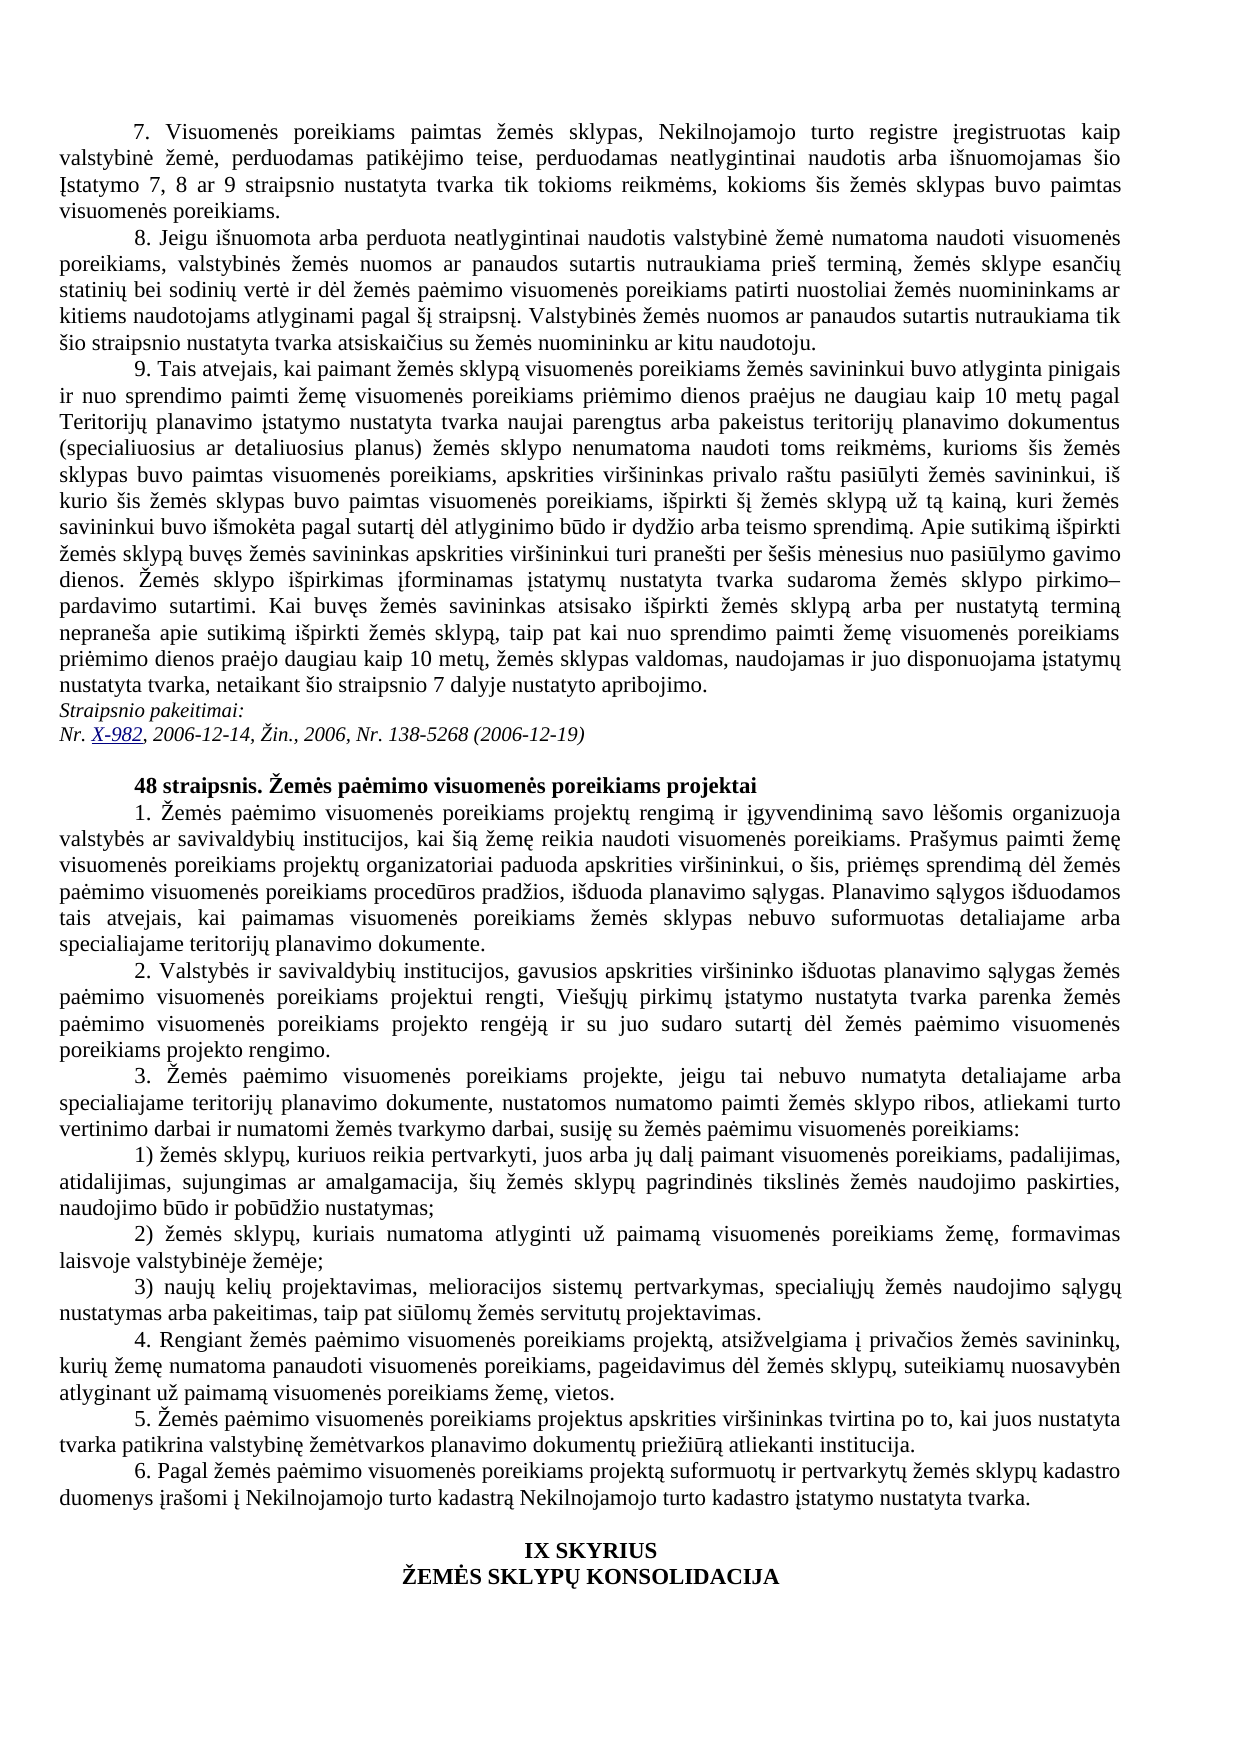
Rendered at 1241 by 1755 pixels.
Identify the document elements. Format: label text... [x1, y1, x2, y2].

text 48 straipsnis. Žemės paėmimo visuomenės poreikiams projektai [59, 772, 1122, 799]
text 3) naujų kelių projektavimas, melioracijos sistemų pertvarkymas, specialiųjų žemės naudojimo sąlygų nustatymas arba pakeitimas, taip pat siūlomų žemės servitutų projektavimas. [59, 1273, 1122, 1326]
text IX skyrius [59, 1537, 1122, 1563]
text 8. Jeigu išnuomota arba perduota neatlygintinai naudotis valstybinė žemė numatoma naudoti visuomenės poreikiams, valstybinės žemės nuomos ar panaudos sutartis nutraukiama prieš terminą, žemės sklype esančių statinių bei sodinių vertė ir dėl žemės paėmimo visuomenės poreikiams patirti nuostoliai žemės nuomininkams ar kitiems naudotojams atlyginami pagal šį straipsnį. Valstybinės žemės nuomos ar panaudos sutartis nutraukiama tik šio straipsnio nustatyta tvarka atsiskaičius su žemės nuomininku ar kitu naudotoju. [59, 223, 1122, 355]
text 3. Žemės paėmimo visuomenės poreikiams projekte, jeigu tai nebuvo numatyta detaliajame arba specialiajame teritorijų planavimo dokumente, nustatomos numatomo paimti žemės sklypo ribos, atliekami turto vertinimo darbai ir numatomi žemės tvarkymo darbai, susiję su žemės paėmimu visuomenės poreikiams: [59, 1062, 1122, 1141]
text Straipsnio pakeitimai: [59, 698, 1122, 722]
text 1) žemės sklypų, kuriuos reikia pertvarkyti, juos arba jų dalį paimant visuomenės poreikiams, padalijimas, atidalijimas, sujungimas ar amalgamacija, šių žemės sklypų pagrindinės tikslinės žemės naudojimo paskirties, naudojimo būdo ir pobūdžio nustatymas; [59, 1141, 1122, 1220]
text 5. Žemės paėmimo visuomenės poreikiams projektus apskrities viršininkas tvirtina po to, kai juos nustatyta tvarka patikrina valstybinę žemėtvarkos planavimo dokumentų priežiūrą atliekanti institucija. [59, 1405, 1122, 1458]
text 2) žemės sklypų, kuriais numatoma atlyginti už paimamą visuomenės poreikiams žemę, formavimas laisvoje valstybinėje žemėje; [59, 1220, 1122, 1273]
text Nr. X-982, 2006-12-14, Žin., 2006, Nr. 138-5268 (2006-12-19) [59, 722, 1122, 746]
text 6. Pagal žemės paėmimo visuomenės poreikiams projektą suformuotų ir pertvarkytų žemės sklypų kadastro duomenys įrašomi į Nekilnojamojo turto kadastrą Nekilnojamojo turto kadastro įstatymo nustatyta tvarka. [59, 1458, 1122, 1510]
text 7. Visuomenės poreikiams paimtas žemės sklypas, Nekilnojamojo turto registre įregistruotas kaip valstybinė žemė, perduodamas patikėjimo teise, perduodamas neatlygintinai naudotis arba išnuomojamas šio Įstatymo 7, 8 ar 9 straipsnio nustatyta tvarka tik tokioms reikmėms, kokioms šis žemės sklypas buvo paimtas visuomenės poreikiams. [59, 118, 1122, 223]
text 4. Rengiant žemės paėmimo visuomenės poreikiams projektą, atsižvelgiama į privačios žemės savininkų, kurių žemę numatoma panaudoti visuomenės poreikiams, pageidavimus dėl žemės sklypų, suteikiamų nuosavybėn atlyginant už paimamą visuomenės poreikiams žemę, vietos. [59, 1326, 1122, 1405]
text 9. Tais atvejais, kai paimant žemės sklypą visuomenės poreikiams žemės savininkui buvo atlyginta pinigais ir nuo sprendimo paimti žemę visuomenės poreikiams priėmimo dienos praėjus ne daugiau kaip 10 metų pagal Teritorijų planavimo įstatymo nustatyta tvarka naujai parengtus arba pakeistus teritorijų planavimo dokumentus (specialiuosius ar detaliuosius planus) žemės sklypo nenumatoma naudoti toms reikmėms, kurioms šis žemės sklypas buvo paimtas visuomenės poreikiams, apskrities viršininkas privalo raštu pasiūlyti žemės savininkui, iš kurio šis žemės sklypas buvo paimtas visuomenės poreikiams, išpirkti šį žemės sklypą už tą kainą, kuri žemės savininkui buvo išmokėta pagal sutartį dėl atlyginimo būdo ir dydžio arba teismo sprendimą. Apie sutikimą išpirkti žemės sklypą buvęs žemės savininkas apskrities viršininkui turi pranešti per šešis mėnesius nuo pasiūlymo gavimo dienos. Žemės sklypo išpirkimas įforminamas įstatymų nustatyta tvarka sudaroma žemės sklypo pirkimo–pardavimo sutartimi. Kai buvęs žemės savininkas atsisako išpirkti žemės sklypą arba per nustatytą terminą nepraneša apie sutikimą išpirkti žemės sklypą, taip pat kai nuo sprendimo paimti žemę visuomenės poreikiams priėmimo dienos praėjo daugiau kaip 10 metų, žemės sklypas valdomas, naudojamas ir juo disponuojama įstatymų nustatyta tvarka, netaikant šio straipsnio 7 dalyje nustatyto apribojimo. [59, 355, 1122, 698]
text 2. Valstybės ir savivaldybių institucijos, gavusios apskrities viršininko išduotas planavimo sąlygas žemės paėmimo visuomenės poreikiams projektui rengti, Viešųjų pirkimų įstatymo nustatyta tvarka parenka žemės paėmimo visuomenės poreikiams projekto rengėją ir su juo sudaro sutartį dėl žemės paėmimo visuomenės poreikiams projekto rengimo. [59, 957, 1122, 1062]
text 1. Žemės paėmimo visuomenės poreikiams projektų rengimą ir įgyvendinimą savo lėšomis organizuoja valstybės ar savivaldybių institucijos, kai šią žemę reikia naudoti visuomenės poreikiams. Prašymus paimti žemę visuomenės poreikiams projektų organizatoriai paduoda apskrities viršininkui, o šis, priėmęs sprendimą dėl žemės paėmimo visuomenės poreikiams procedūros pradžios, išduoda planavimo sąlygas. Planavimo sąlygos išduodamos tais atvejais, kai paimamas visuomenės poreikiams žemės sklypas nebuvo suformuotas detaliajame arba specialiajame teritorijų planavimo dokumente. [59, 799, 1122, 957]
text Žemės sklypų konsolidacija [59, 1563, 1122, 1589]
